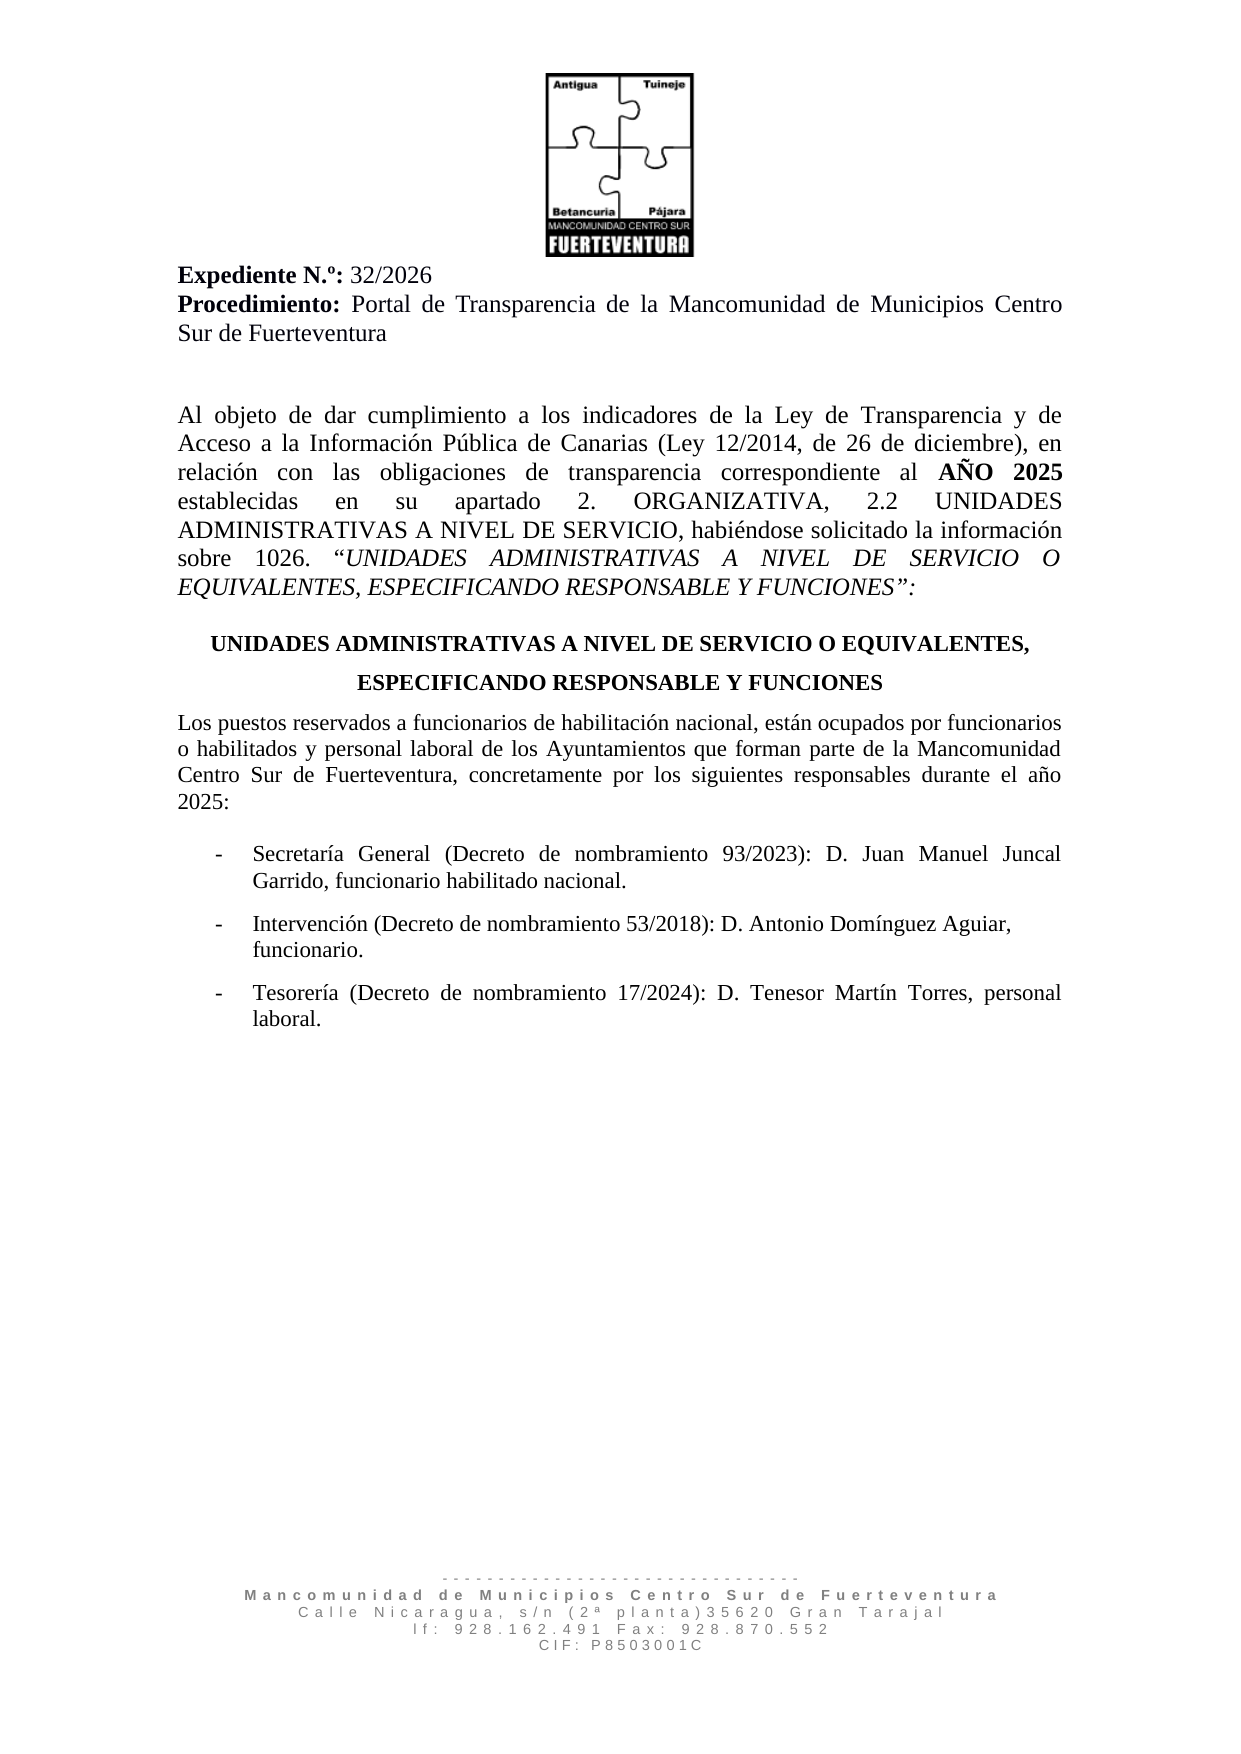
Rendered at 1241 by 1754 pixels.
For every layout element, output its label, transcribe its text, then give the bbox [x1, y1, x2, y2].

list Intervención (Decreto de nombramiento 53/2018): D. Antonio Domínguez Aguiar, funcionario. [215, 910, 1063, 962]
text Procedimiento: Portal de Transparencia de la Mancomunidad de Municipios Centro Sur de Fuerteventura [177, 289, 1063, 347]
text Expediente N.º: 32/2026 [177, 261, 1063, 289]
text Los puestos reservados a funcionarios de habilitación nacional, están ocupados por funcionarios o habilitados y personal laboral de los Ayuntamientos que forman parte de la Mancomunidad Centro Sur de Fuerteventura, concretamente por los siguientes responsables durante el año 2025: [177, 709, 1063, 814]
list Secretaría General (Decreto de nombramiento 93/2023): D. Juan Manuel Juncal Garrido, funcionario habilitado nacional. [215, 840, 1063, 893]
text UNIDADES ADMINISTRATIVAS A NIVEL DE SERVICIO O EQUIVALENTES, ESPECIFICANDO RESPONSABLE Y FUNCIONES [177, 630, 1063, 696]
list Tesorería (Decreto de nombramiento 17/2024): D. Tenesor Martín Torres, personal laboral. [215, 979, 1063, 1032]
text Al objeto de dar cumplimiento a los indicadores de la Ley de Transparencia y de Acceso a la Información Pública de Canarias (Ley 12/2014, de 26 de diciembre), en relación con las obligaciones de transparencia correspondiente al AÑO 2025 establecidas en su apartado 2. ORGANIZATIVA, 2.2 UNIDADES ADMINISTRATIVAS A NIVEL DE SERVICIO, habiéndose solicitado la información sobre 1026. “UNIDADES ADMINISTRATIVAS A NIVEL DE SERVICIO O EQUIVALENTES, ESPECIFICANDO RESPONSABLE Y FUNCIONES”: [177, 400, 1063, 601]
